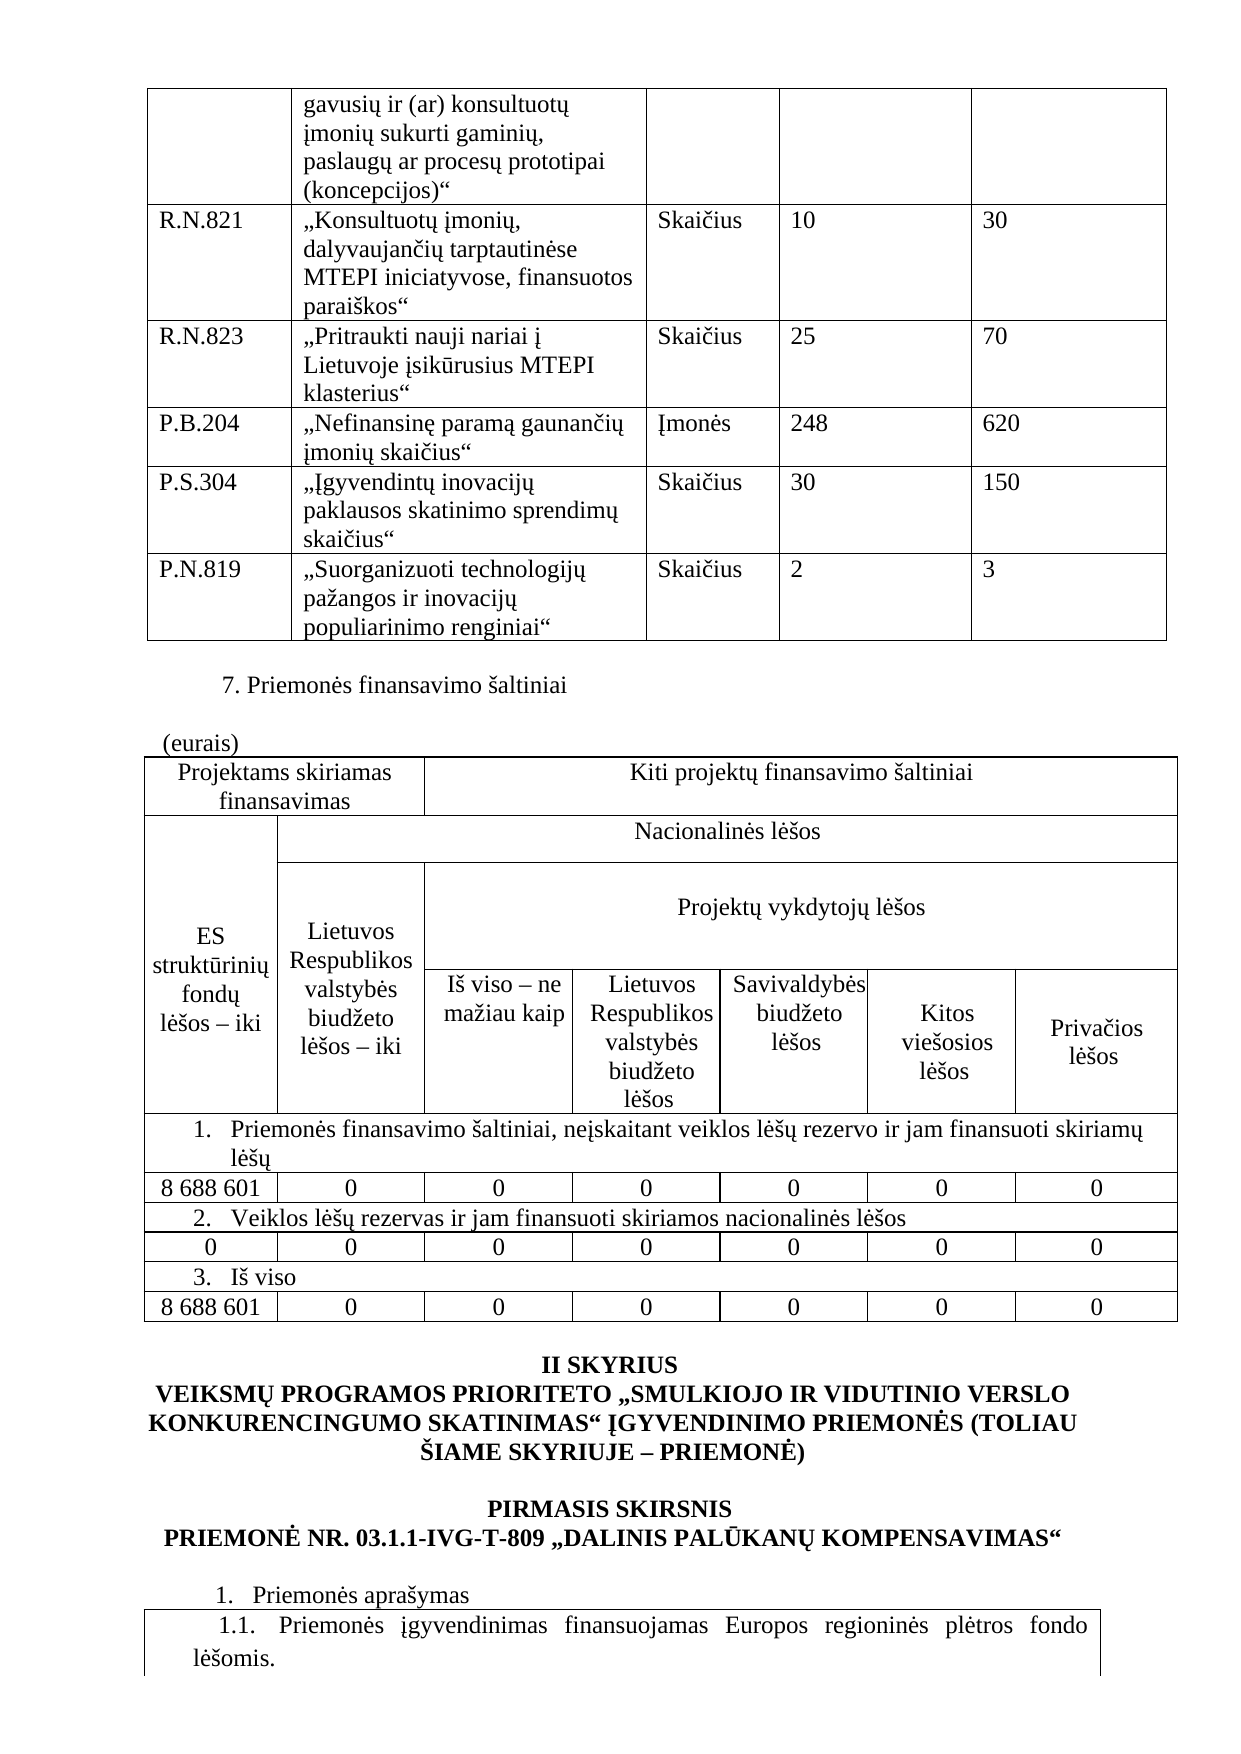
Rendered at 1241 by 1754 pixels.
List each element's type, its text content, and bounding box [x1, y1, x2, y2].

table_cell Kitos viešosios lėšos [868, 970, 1015, 1113]
table_cell 8 688 601 [145, 1292, 277, 1321]
table_cell 0 [425, 1233, 572, 1261]
text II SKYRIUS [148, 1351, 1078, 1379]
table_cell Nacionalinės lėšos [278, 816, 1177, 862]
table_header Projektams skiriamas finansavimas [145, 758, 424, 815]
text 1. Priemonės aprašymas [215, 1581, 1078, 1609]
table_cell 0 [868, 1292, 1015, 1321]
table_cell 30 [972, 205, 1166, 320]
table_cell Įmonės [647, 408, 779, 466]
table_cell Skaičius [647, 554, 779, 640]
table_cell 0 [721, 1292, 867, 1321]
table_cell 1. Priemonės finansavimo šaltiniai, neįskaitant veiklos lėšų rezervo ir jam finansuoti skiriamų lėšų [145, 1114, 1177, 1172]
table_cell 0 [721, 1233, 867, 1261]
table_cell P.B.204 [148, 408, 291, 466]
table_cell R.N.821 [148, 205, 291, 320]
text PRIEMONĖ NR. 03.1.1-IVG-T-809 „DALINIS PALŪKANŲ KOMPENSAVIMAS“ [148, 1523, 1078, 1552]
table_cell P.N.819 [148, 554, 291, 640]
text VEIKSMŲ PROGRAMOS PRIORITETO „SMULKIOJO IR VIDUTINIO VERSLO KONKURENCINGUMO SKATINIMAS“ ĮGYVENDINIMO PRIEMONĖS (TOLIAU ŠIAME SKYRIUJE – PRIEMONĖ) [148, 1379, 1078, 1466]
table_cell [780, 89, 971, 204]
table_cell 0 [1016, 1233, 1177, 1261]
table_cell gavusių ir (ar) konsultuotų įmonių sukurti gaminių, paslaugų ar procesų prototipai (koncepcijos)“ [292, 89, 646, 204]
table_cell 0 [573, 1173, 719, 1202]
table_cell 0 [425, 1292, 572, 1321]
table_cell Lietuvos Respublikos valstybės biudžeto lėšos [573, 970, 719, 1113]
table_cell 0 [278, 1292, 424, 1321]
table_cell [148, 89, 291, 204]
table_cell 0 [573, 1292, 719, 1321]
table_header 1.1. Priemonės įgyvendinimas finansuojamas Europos regioninės plėtros fondo lėšomis. [145, 1610, 1100, 1676]
table_cell 25 [780, 321, 971, 407]
table_cell 30 [780, 467, 971, 553]
table_cell P.S.304 [148, 467, 291, 553]
table_cell 0 [1016, 1292, 1177, 1321]
text PIRMASIS SKIRSNIS [148, 1494, 1078, 1523]
table_cell 0 [868, 1173, 1015, 1202]
table_cell „Pritraukti nauji nariai į Lietuvoje įsikūrusius MTEPI klasterius“ [292, 321, 646, 407]
table_cell Savivaldybės biudžeto lėšos [721, 970, 867, 1113]
table_cell 0 [868, 1233, 1015, 1261]
table_cell 620 [972, 408, 1166, 466]
table_cell Projektų vykdytojų lėšos [425, 863, 1177, 968]
table_cell 3 [972, 554, 1166, 640]
table_cell [647, 89, 779, 204]
table_cell 2. Veiklos lėšų rezervas ir jam finansuoti skiriamos nacionalinės lėšos [145, 1203, 1177, 1231]
text 7. Priemonės finansavimo šaltiniai [148, 670, 1078, 699]
table_cell 70 [972, 321, 1166, 407]
table_cell Privačios lėšos [1016, 970, 1177, 1113]
table_cell Skaičius [647, 321, 779, 407]
table_cell 0 [278, 1233, 424, 1261]
table_cell 10 [780, 205, 971, 320]
table_cell 3. Iš viso [145, 1262, 1177, 1291]
table_cell 0 [1016, 1173, 1177, 1202]
table_cell 0 [145, 1233, 277, 1261]
table_cell „Konsultuotų įmonių, dalyvaujančių tarptautinėse MTEPI iniciatyvose, finansuotos paraiškos“ [292, 205, 646, 320]
table_cell 0 [278, 1173, 424, 1202]
table_cell [972, 89, 1166, 204]
table_cell Iš viso – ne mažiau kaip [425, 970, 572, 1113]
table_cell „Įgyvendintų inovacijų paklausos skatinimo sprendimų skaičius“ [292, 467, 646, 553]
table_cell Skaičius [647, 467, 779, 553]
table_cell 0 [721, 1173, 867, 1202]
table_cell ES struktūrinių fondų lėšos – iki [145, 816, 277, 1113]
table_cell Lietuvos Respublikos valstybės biudžeto lėšos – iki [278, 863, 424, 1113]
table_cell „Nefinansinę paramą gaunančių įmonių skaičius“ [292, 408, 646, 466]
table_cell 8 688 601 [145, 1173, 277, 1202]
table_header Kiti projektų finansavimo šaltiniai [425, 758, 1177, 815]
table_cell 2 [780, 554, 971, 640]
text (eurais) [148, 699, 800, 756]
table_cell R.N.823 [148, 321, 291, 407]
table_cell „Suorganizuoti technologijų pažangos ir inovacijų populiarinimo renginiai“ [292, 554, 646, 640]
table_cell 0 [425, 1173, 572, 1202]
table_cell 0 [573, 1233, 719, 1261]
table_cell 150 [972, 467, 1166, 553]
table_cell Skaičius [647, 205, 779, 320]
table_cell 248 [780, 408, 971, 466]
